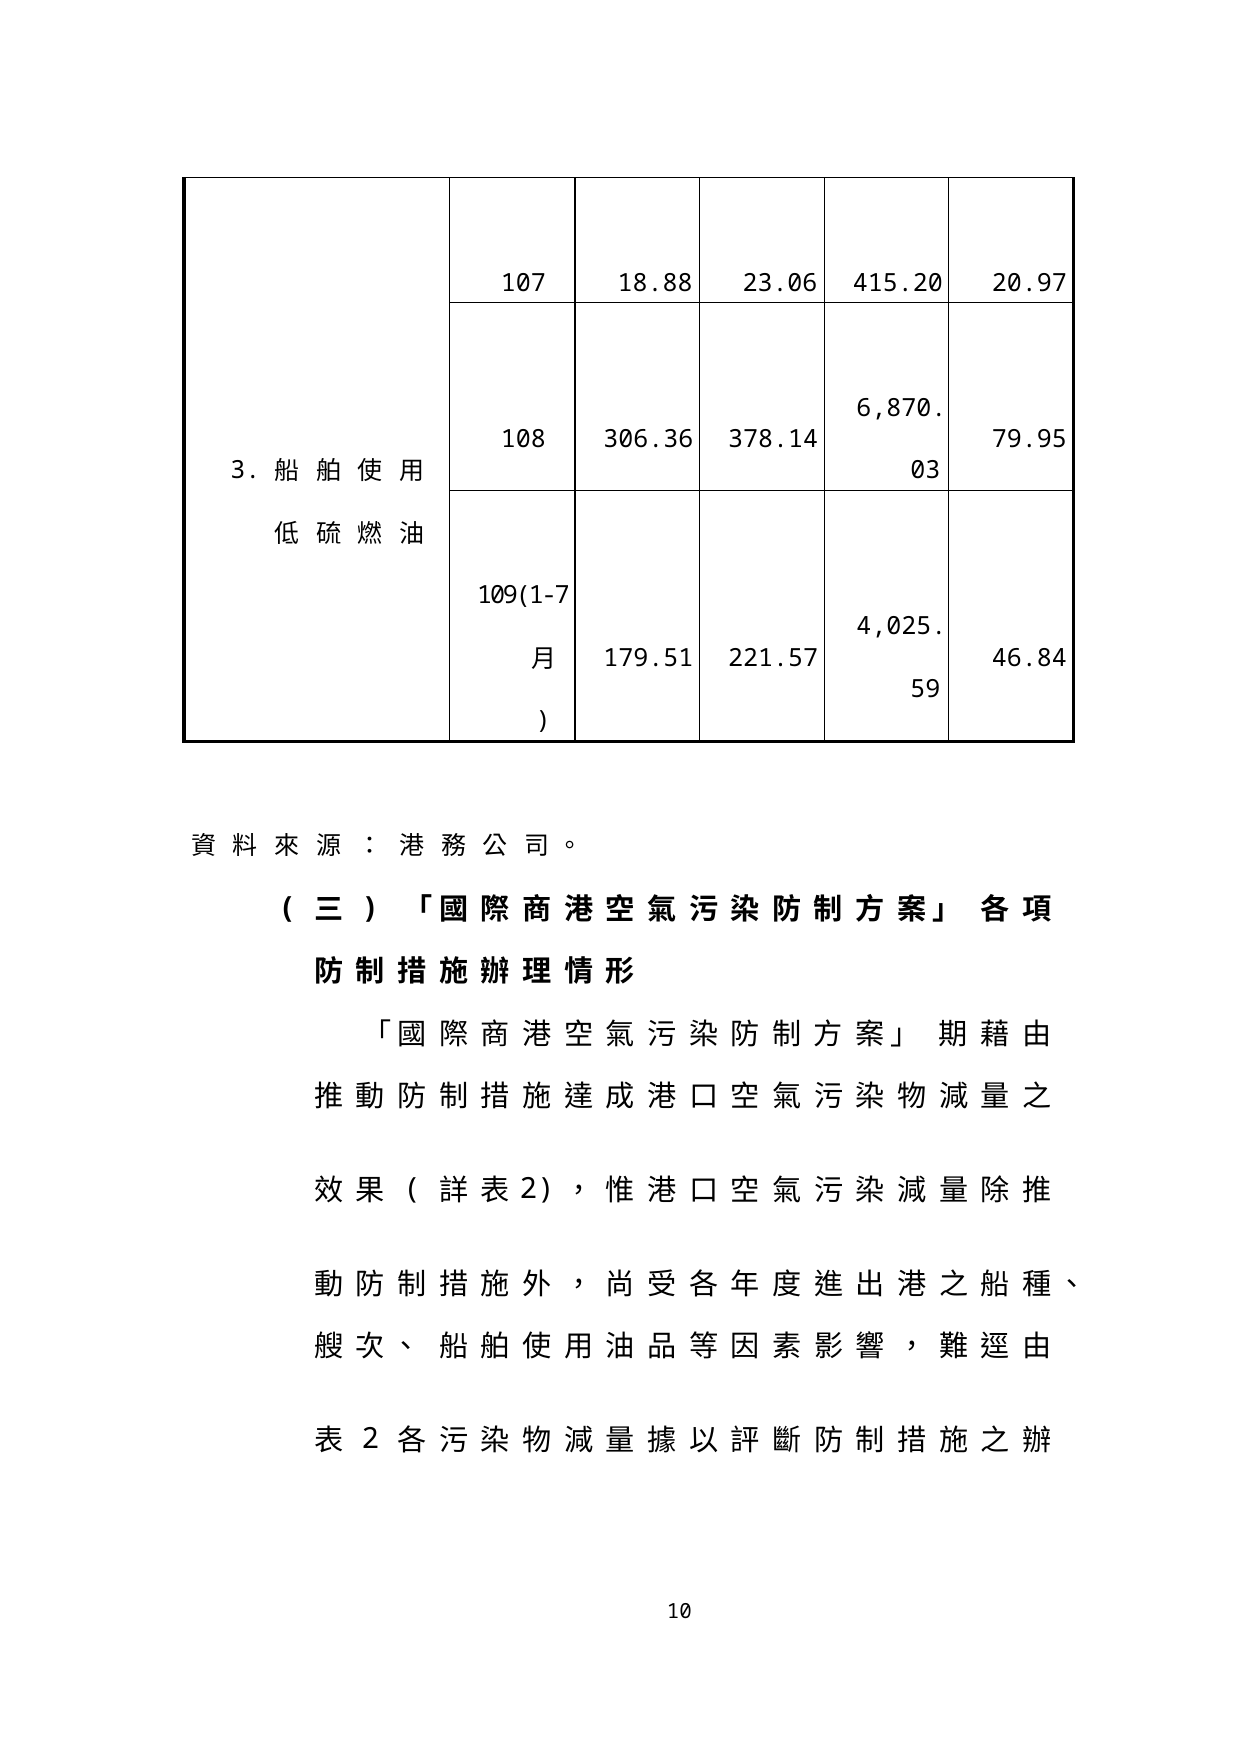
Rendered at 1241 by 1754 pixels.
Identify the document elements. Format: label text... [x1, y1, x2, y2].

table_cell 18.88 [576, 178, 699, 302]
table_cell 20.97 [949, 178, 1072, 302]
text 資料來源：港務公司。 [183, 802, 1058, 865]
table_cell 107 [450, 178, 574, 302]
table_cell 306.36 [576, 303, 699, 490]
table_cell 415.20 [825, 178, 948, 302]
table_cell 4,025.59 [825, 491, 948, 740]
table_cell 378.14 [700, 303, 824, 490]
table_cell 6,870.03 [825, 303, 948, 490]
table_cell 109(1-7月) [450, 491, 574, 740]
table_cell 46.84 [949, 491, 1072, 740]
table_cell 108 [450, 303, 574, 490]
text (三)「國際商港空氣污染防制方案」各項防制措施辦理情形 [242, 865, 1058, 990]
table_cell 23.06 [700, 178, 824, 302]
table_cell 221.57 [700, 491, 824, 740]
table_cell 3.船舶使用低硫燃油 [186, 178, 449, 740]
table_cell 79.95 [949, 303, 1072, 490]
text 「國際商港空氣污染防制方案」期藉由推動防制措施達成港口空氣污染物減量之效果(詳表2)，惟港口空氣污染減量除推動防制措施外，尚受各年度進出港之船種、艘次、船舶使用油品等因素影響，難逕由表2各污染物減量據以評斷防制措施之辦理成效，港務公司因而設定各項防制措施之辦理目標，茲說明辦理情形如下： [271, 990, 1058, 1490]
table_cell 179.51 [576, 491, 699, 740]
